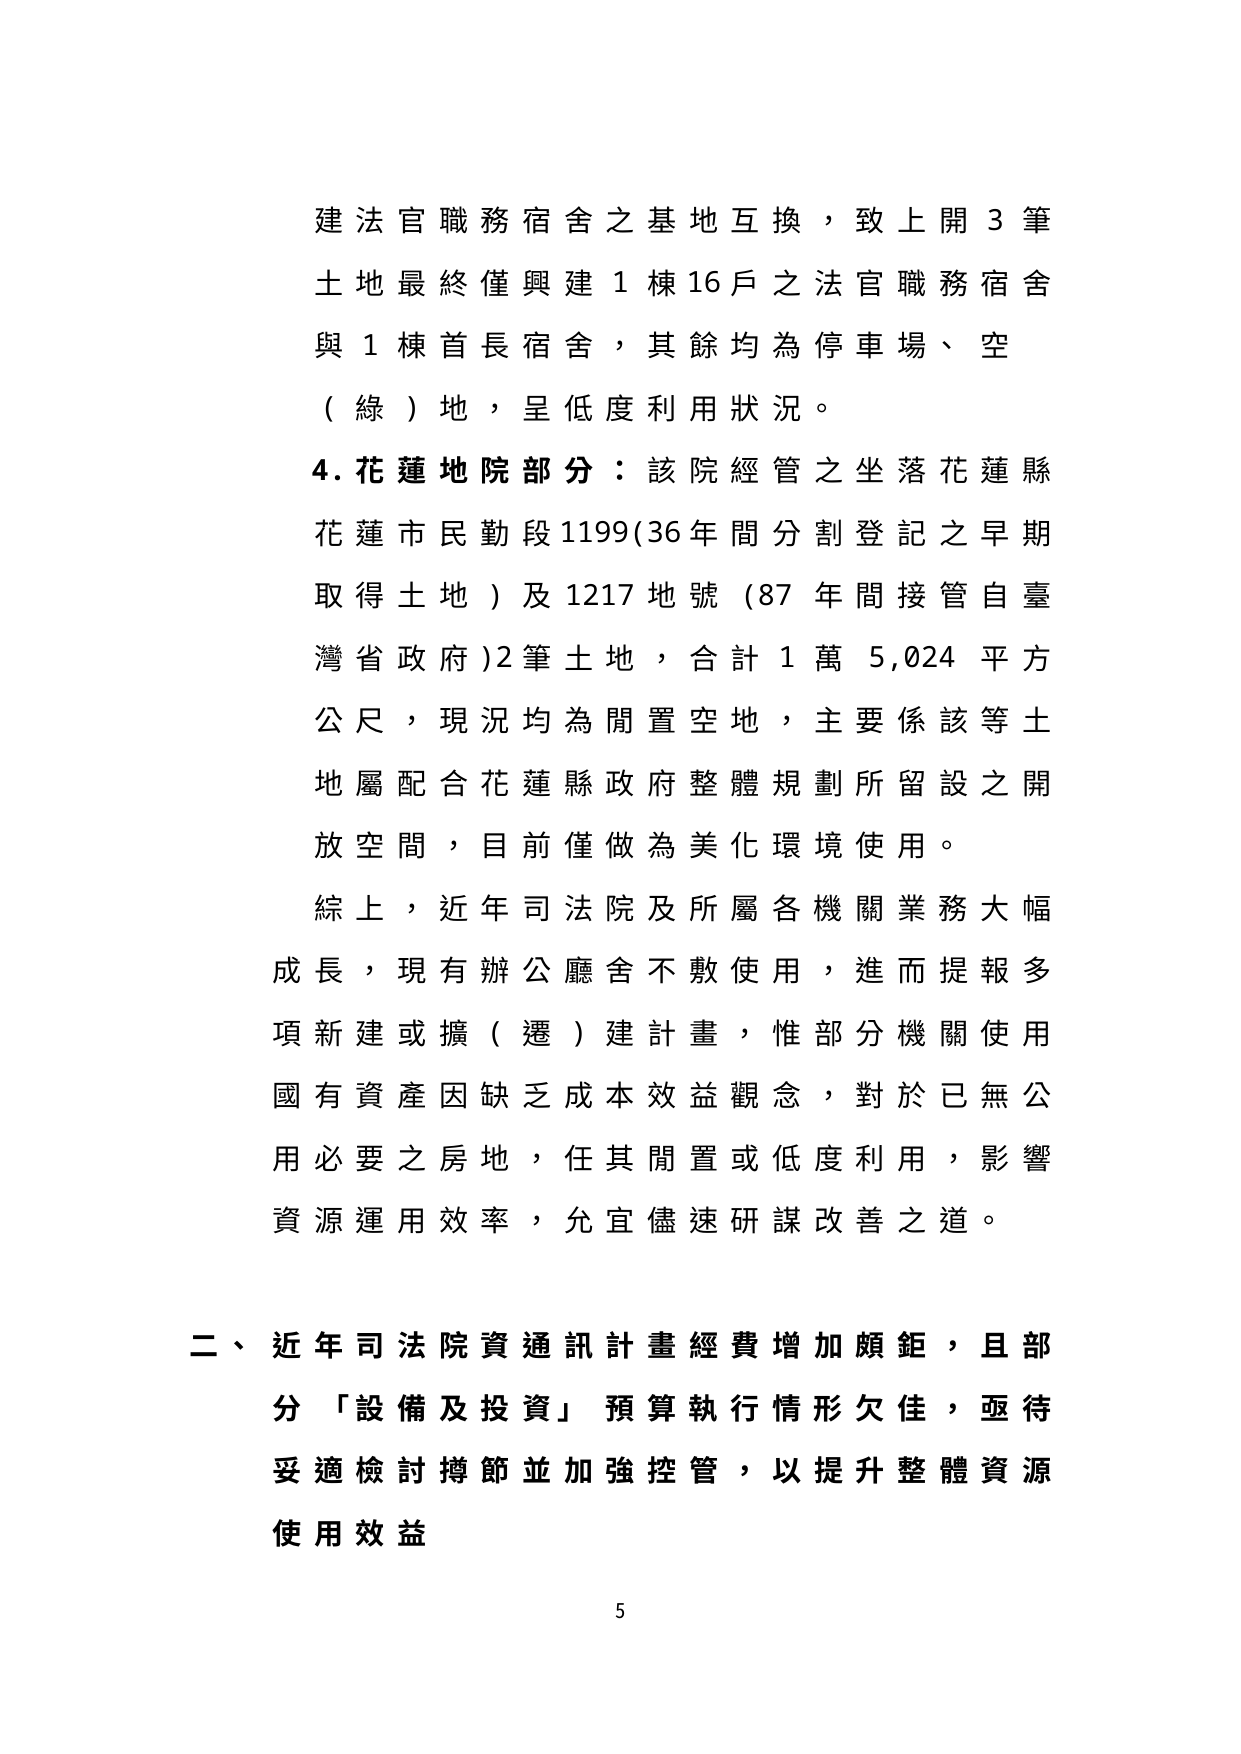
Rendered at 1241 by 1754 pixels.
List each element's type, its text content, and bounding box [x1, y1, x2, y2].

text 二、近年司法院資通訊計畫經費增加頗鉅，且部分「設備及投資」預算執行情形欠佳，亟待妥適檢討撙節並加強控管，以提升整體資源使用效益 [183, 1302, 1058, 1552]
text 建法官職務宿舍之基地互換，致上開3筆土地最終僅興建1棟16戶之法官職務宿舍與1棟首長宿舍，其餘均為停車場、空(綠)地，呈低度利用狀況。 [271, 177, 1058, 427]
text 4.花蓮地院部分：該院經管之坐落花蓮縣花蓮市民勤段1199(36年間分割登記之早期取得土地)及1217地號(87年間接管自臺灣省政府)2筆土地，合計1萬5,024平方公尺，現況均為閒置空地，主要係該等土地屬配合花蓮縣政府整體規劃所留設之開放空間，目前僅做為美化環境使用。 [271, 427, 1058, 865]
text 綜上，近年司法院及所屬各機關業務大幅成長，現有辦公廳舍不敷使用，進而提報多項新建或擴(遷)建計畫，惟部分機關使用國有資產因缺乏成本效益觀念，對於已無公用必要之房地，任其閒置或低度利用，影響資源運用效率，允宜儘速研謀改善之道。 [242, 865, 1058, 1240]
